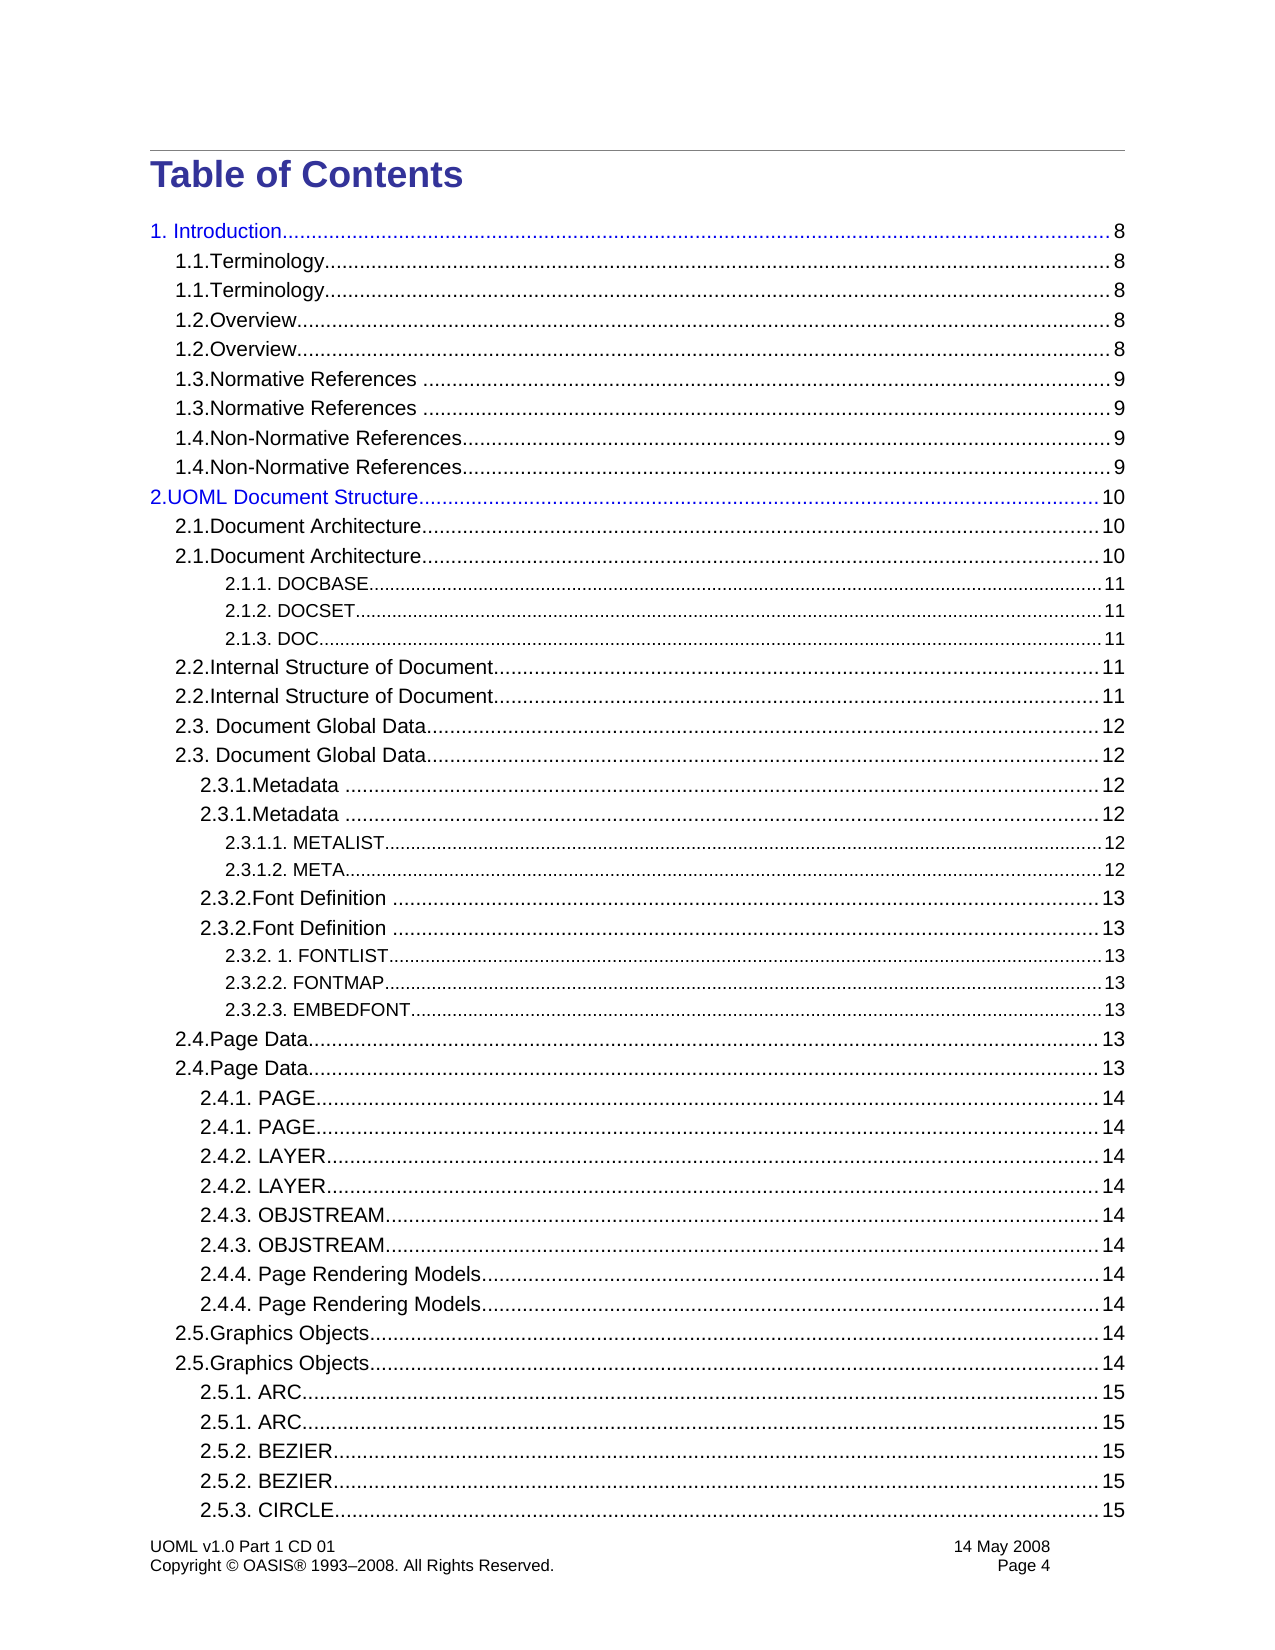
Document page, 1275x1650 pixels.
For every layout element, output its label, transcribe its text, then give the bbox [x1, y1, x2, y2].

text 2.5.3. CIRCLE 15 [200, 1499, 1125, 1522]
text 2.1.3. DOC 11 [225, 628, 1125, 649]
text 2.5.1. ARC 15 [200, 1410, 1125, 1433]
text 2.1.Document Architecture 10 [175, 515, 1125, 538]
text 2.4.Page Data 13 [175, 1057, 1125, 1080]
text 2.3.2.Font Definition 13 [200, 916, 1125, 939]
text 1.2.Overview 8 [175, 338, 1125, 361]
text 2.4.1. PAGE 14 [200, 1116, 1125, 1139]
text Table of Contents [150, 151, 1125, 195]
text 2.4.1. PAGE 14 [200, 1086, 1125, 1109]
text 2.2.Internal Structure of Document 11 [175, 655, 1125, 678]
text 2.5.Graphics Objects 14 [175, 1351, 1125, 1374]
text 2.4.2. LAYER 14 [200, 1174, 1125, 1198]
text 2.5.1. ARC 15 [200, 1381, 1125, 1404]
text 1. Introduction 8 [150, 220, 1125, 243]
text 2.2.Internal Structure of Document 11 [175, 685, 1125, 708]
text 1.1.Terminology 8 [175, 249, 1125, 273]
text 1.2.Overview 8 [175, 308, 1125, 332]
text 2.3. Document Global Data 12 [175, 714, 1125, 737]
text 2.4.3. OBJSTREAM 14 [200, 1204, 1125, 1227]
text 1.4.Non-Normative References 9 [175, 426, 1125, 449]
text 2.UOML Document Structure 10 [150, 485, 1125, 508]
text 1.1.Terminology 8 [175, 279, 1125, 302]
text 2.3.1.Metadata 12 [200, 773, 1125, 796]
text 2.4.3. OBJSTREAM 14 [200, 1233, 1125, 1257]
text 2.3.2. 1. FONTLIST 13 [225, 946, 1125, 966]
text 2.3. Document Global Data 12 [175, 744, 1125, 767]
text 2.5.2. BEZIER 15 [200, 1440, 1125, 1463]
text 2.3.2.Font Definition 13 [200, 887, 1125, 910]
text 2.4.4. Page Rendering Models 14 [200, 1263, 1125, 1286]
text 2.3.2.2. FONTMAP 13 [225, 973, 1125, 994]
text 1.3.Normative References 9 [175, 367, 1125, 391]
text 2.3.2.3. EMBEDFONT 13 [225, 1000, 1125, 1021]
text 1.4.Non-Normative References 9 [175, 456, 1125, 479]
text 2.4.4. Page Rendering Models 14 [200, 1292, 1125, 1316]
text 2.1.Document Architecture 10 [175, 544, 1125, 567]
text 1.3.Normative References 9 [175, 397, 1125, 420]
text 2.3.1.1. METALIST 12 [225, 832, 1125, 853]
text 2.1.2. DOCSET 11 [225, 601, 1125, 622]
text 2.5.2. BEZIER 15 [200, 1469, 1125, 1492]
text 2.4.Page Data 13 [175, 1027, 1125, 1050]
text 2.3.1.Metadata 12 [200, 803, 1125, 826]
text 2.4.2. LAYER 14 [200, 1145, 1125, 1168]
text 2.3.1.2. META 12 [225, 859, 1125, 880]
text 2.1.1. DOCBASE 11 [225, 574, 1125, 595]
text 2.5.Graphics Objects 14 [175, 1322, 1125, 1345]
